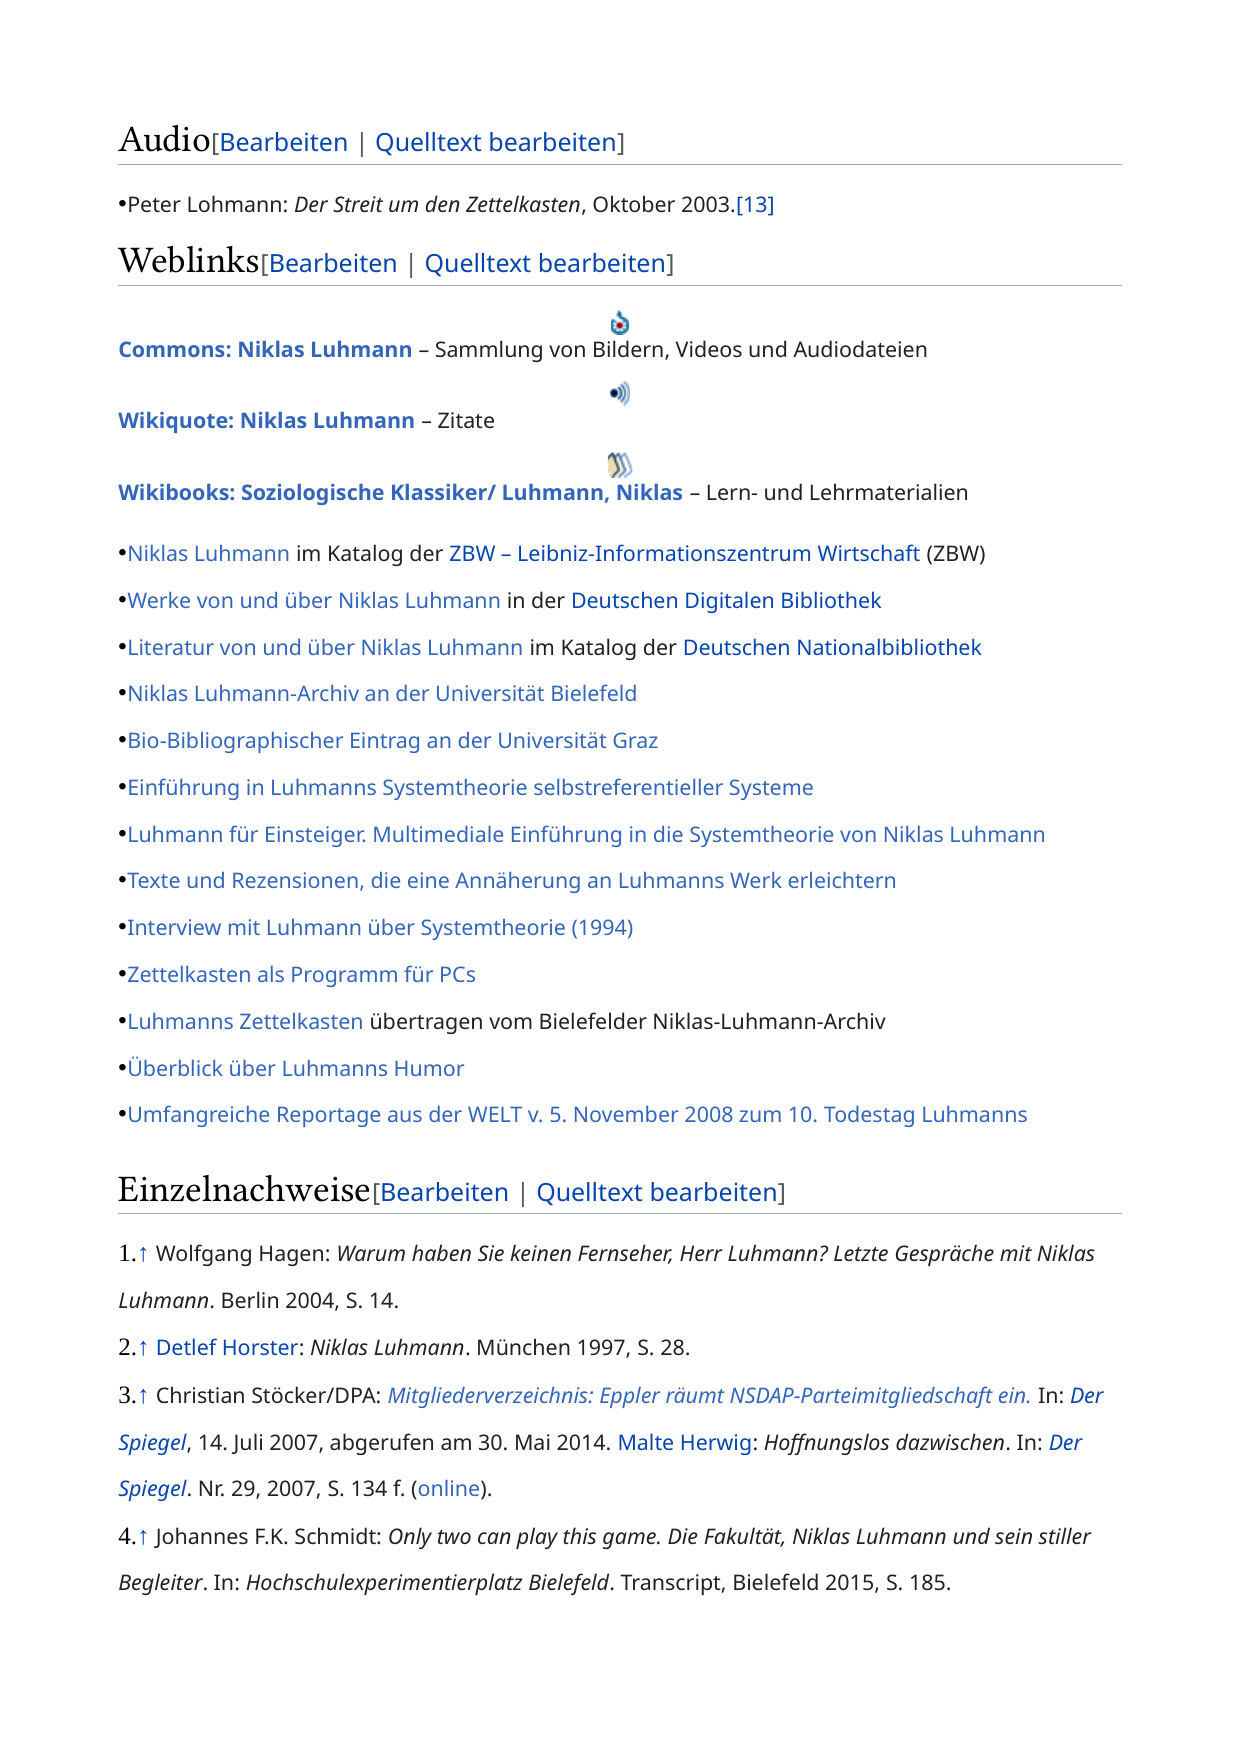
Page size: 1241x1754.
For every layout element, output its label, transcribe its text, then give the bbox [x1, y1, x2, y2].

list Texte und Rezensionen, die eine Annäherung an Luhmanns Werk erleichtern [118, 866, 1122, 895]
list Luhmann für Einsteiger. Multimediale Einführung in die Systemtheorie von Niklas Luhmann [118, 819, 1122, 848]
list ↑ Christian Stöcker/DPA: Mitgliederverzeichnis: Eppler räumt NSDAP-Parteimitgliedschaft ein. In: Der Spiegel, 14. Juli 2007, abgerufen am 30. Mai 2014. Malte Herwig: Hoffnungslos dazwischen. In: Der Spiegel. Nr. 29, 2007, S. 134 f. (online). [118, 1380, 1122, 1503]
list Niklas Luhmann im Katalog der ZBW – Leibniz-Informationszentrum Wirtschaft (ZBW) [118, 539, 1122, 568]
picture [607, 452, 633, 478]
picture [611, 310, 630, 335]
list Peter Lohmann: Der Streit um den Zettelkasten, Oktober 2003.[13] [118, 189, 1122, 218]
list Überblick über Luhmanns Humor [118, 1053, 1122, 1082]
text Wikiquote: Niklas Luhmann – Zitate [118, 406, 1122, 435]
list Einführung in Luhmanns Systemtheorie selbstreferentieller Systeme [118, 772, 1122, 802]
list ↑ Johannes F.K. Schmidt: Only two can play this game. Die Fakultät, Niklas Luhmann und sein stiller Begleiter. In: Hochschulexperimentierplatz Bielefeld. Transcript, Bielefeld 2015, S. 185. [118, 1521, 1122, 1597]
picture [610, 381, 630, 406]
list Luhmanns Zettelkasten übertragen vom Bielefelder Niklas-Luhmann-Archiv [118, 1006, 1122, 1036]
text Wikibooks: Soziologische Klassiker/ Luhmann, Niklas – Lern- und Lehrmaterialien [118, 477, 1122, 507]
list ↑ Detlef Horster: Niklas Luhmann. München 1997, S. 28. [118, 1332, 1122, 1362]
list ↑ Wolfgang Hagen: Warum haben Sie keinen Fernseher, Herr Luhmann? Letzte Gespräche mit Niklas Luhmann. Berlin 2004, S. 14. [118, 1238, 1122, 1315]
subtitle Weblinks[Bearbeiten | Quelltext bearbeiten] [118, 239, 1122, 285]
list Niklas Luhmann-Archiv an der Universität Bielefeld [118, 679, 1122, 708]
list Interview mit Luhmann über Systemtheorie (1994) [118, 913, 1122, 942]
list Bio-Bibliographischer Eintrag an der Universität Graz [118, 726, 1122, 755]
list Literatur von und über Niklas Luhmann im Katalog der Deutschen Nationalbibliothek [118, 632, 1122, 661]
text Commons: Niklas Luhmann – Sammlung von Bildern, Videos und Audiodateien [118, 335, 1122, 364]
list Werke von und über Niklas Luhmann in der Deutschen Digitalen Bibliothek [118, 585, 1122, 615]
subtitle Audio[Bearbeiten | Quelltext bearbeiten] [118, 118, 1122, 164]
list Umfangreiche Reportage aus der WELT v. 5. November 2008 zum 10. Todestag Luhmanns [118, 1100, 1122, 1129]
subtitle Einzelnachweise[Bearbeiten | Quelltext bearbeiten] [118, 1167, 1122, 1213]
list Zettelkasten als Programm für PCs [118, 959, 1122, 989]
